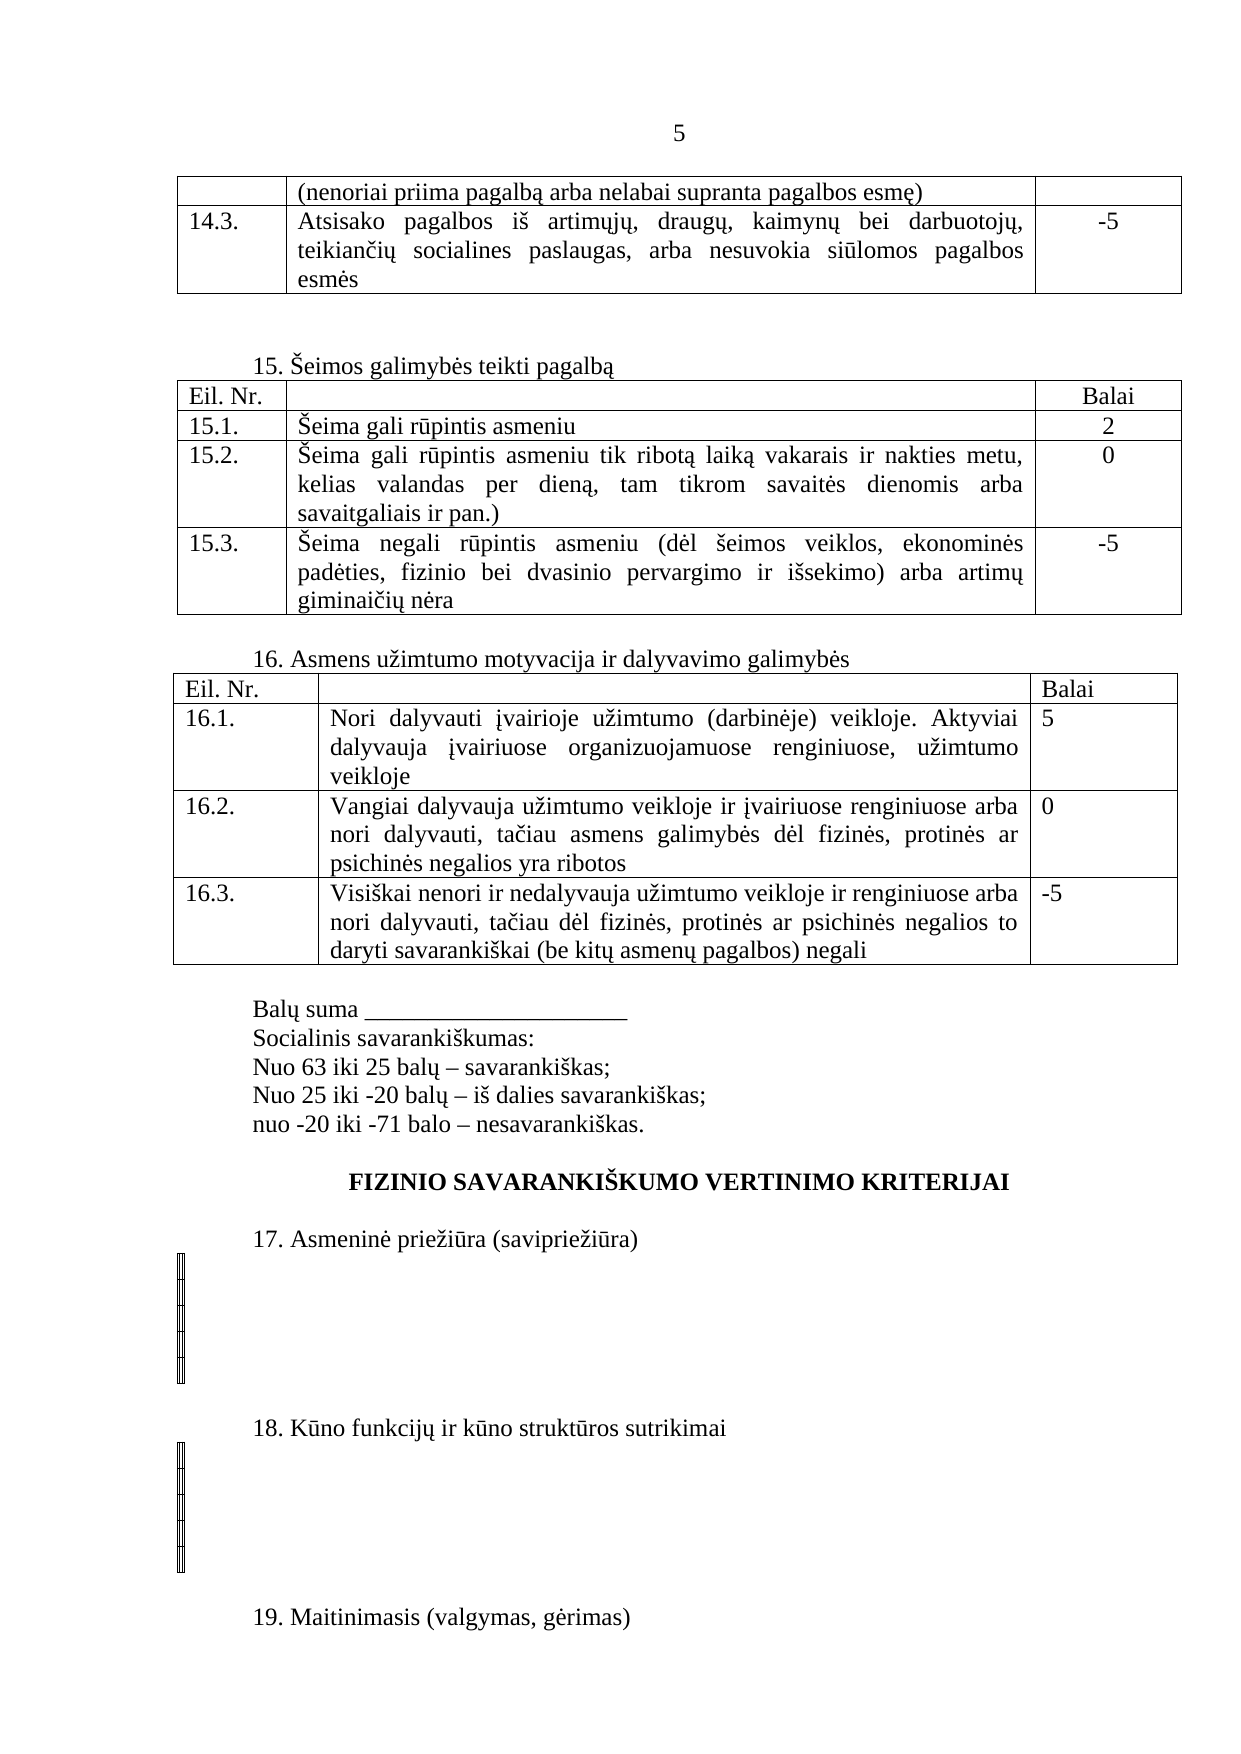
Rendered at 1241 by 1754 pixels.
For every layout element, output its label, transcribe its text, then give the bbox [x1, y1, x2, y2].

table_cell 16.2. [174, 791, 318, 877]
text 16. Asmens užimtumo motyvacija ir dalyvavimo galimybės [177, 644, 1181, 673]
table_cell Visiškai nenori ir nedalyvauja užimtumo veikloje ir renginiuose arba nori dalyvauti, tačiau dėl fizinės, protinės ar psichinės negalios to daryti savarankiškai (be kitų asmenų pagalbos) negali [319, 878, 1030, 964]
table_cell 15.1. [178, 411, 286, 439]
table_cell 14.3. [178, 206, 286, 293]
table_cell Atsisako pagalbos iš artimųjų, draugų, kaimynų bei darbuotojų, teikiančių socialines paslaugas, arba nesuvokia siūlomos pagalbos esmės [287, 206, 1035, 293]
table_cell Šeima negali rūpintis asmeniu (dėl šeimos veiklos, ekonominės padėties, fizinio bei dvasinio pervargimo ir išsekimo) arba artimų giminaičių nėra [287, 528, 1035, 614]
text Balų suma _____________________ [177, 994, 1181, 1023]
table_cell Šeima gali rūpintis asmeniu [287, 411, 1035, 439]
text Nuo 25 iki -20 balų – iš dalies savarankiškas; [177, 1080, 1181, 1109]
table_cell 16.3. [174, 878, 318, 964]
text 18. Kūno funkcijų ir kūno struktūros sutrikimai [177, 1413, 1181, 1442]
table_cell -5 [1036, 528, 1181, 614]
table_header [287, 381, 1035, 410]
text Nuo 63 iki 25 balų – savarankiškas; [177, 1052, 1181, 1080]
table_cell (nenoriai priima pagalbą arba nelabai supranta pagalbos esmę) [287, 177, 1035, 205]
table_cell 0 [1031, 791, 1177, 877]
text 17. Asmeninė priežiūra (savipriežiūra) [177, 1224, 1181, 1253]
table_cell 2 [1036, 411, 1181, 439]
table_cell 16.1. [174, 704, 318, 790]
text Socialinis savarankiškumas: [177, 1023, 1181, 1052]
table_cell Nori dalyvauti įvairioje užimtumo (darbinėje) veikloje. Aktyviai dalyvauja įvairiuose organizuojamuose renginiuose, užimtumo veikloje [319, 704, 1030, 790]
table_cell -5 [1031, 878, 1177, 964]
table_header Balai [1036, 381, 1181, 410]
table_cell 5 [1031, 704, 1177, 790]
table_cell 0 [1036, 441, 1181, 527]
table_cell Vangiai dalyvauja užimtumo veikloje ir įvairiuose renginiuose arba nori dalyvauti, tačiau asmens galimybės dėl fizinės, protinės ar psichinės negalios yra ribotos [319, 791, 1030, 877]
table_cell -5 [1036, 206, 1181, 293]
text nuo -20 iki -71 balo – nesavarankiškas. [177, 1109, 1181, 1138]
table_cell [1036, 177, 1181, 205]
text FIZINIO SAVARANKIŠKUMO VERTINIMO KRITERIJAI [177, 1167, 1181, 1195]
text 19. Maitinimasis (valgymas, gėrimas) [177, 1602, 1181, 1630]
text 15. Šeimos galimybės teikti pagalbą [177, 351, 1181, 380]
table_cell 15.3. [178, 528, 286, 614]
table_cell [178, 177, 286, 205]
table_header Balai [1031, 674, 1177, 702]
table_header [319, 674, 1030, 702]
table_header Eil. Nr. [178, 381, 286, 410]
table_cell Šeima gali rūpintis asmeniu tik ribotą laiką vakarais ir nakties metu, kelias valandas per dieną, tam tikrom savaitės dienomis arba savaitgaliais ir pan.) [287, 441, 1035, 527]
table_cell 15.2. [178, 441, 286, 527]
table_header Eil. Nr. [174, 674, 318, 702]
